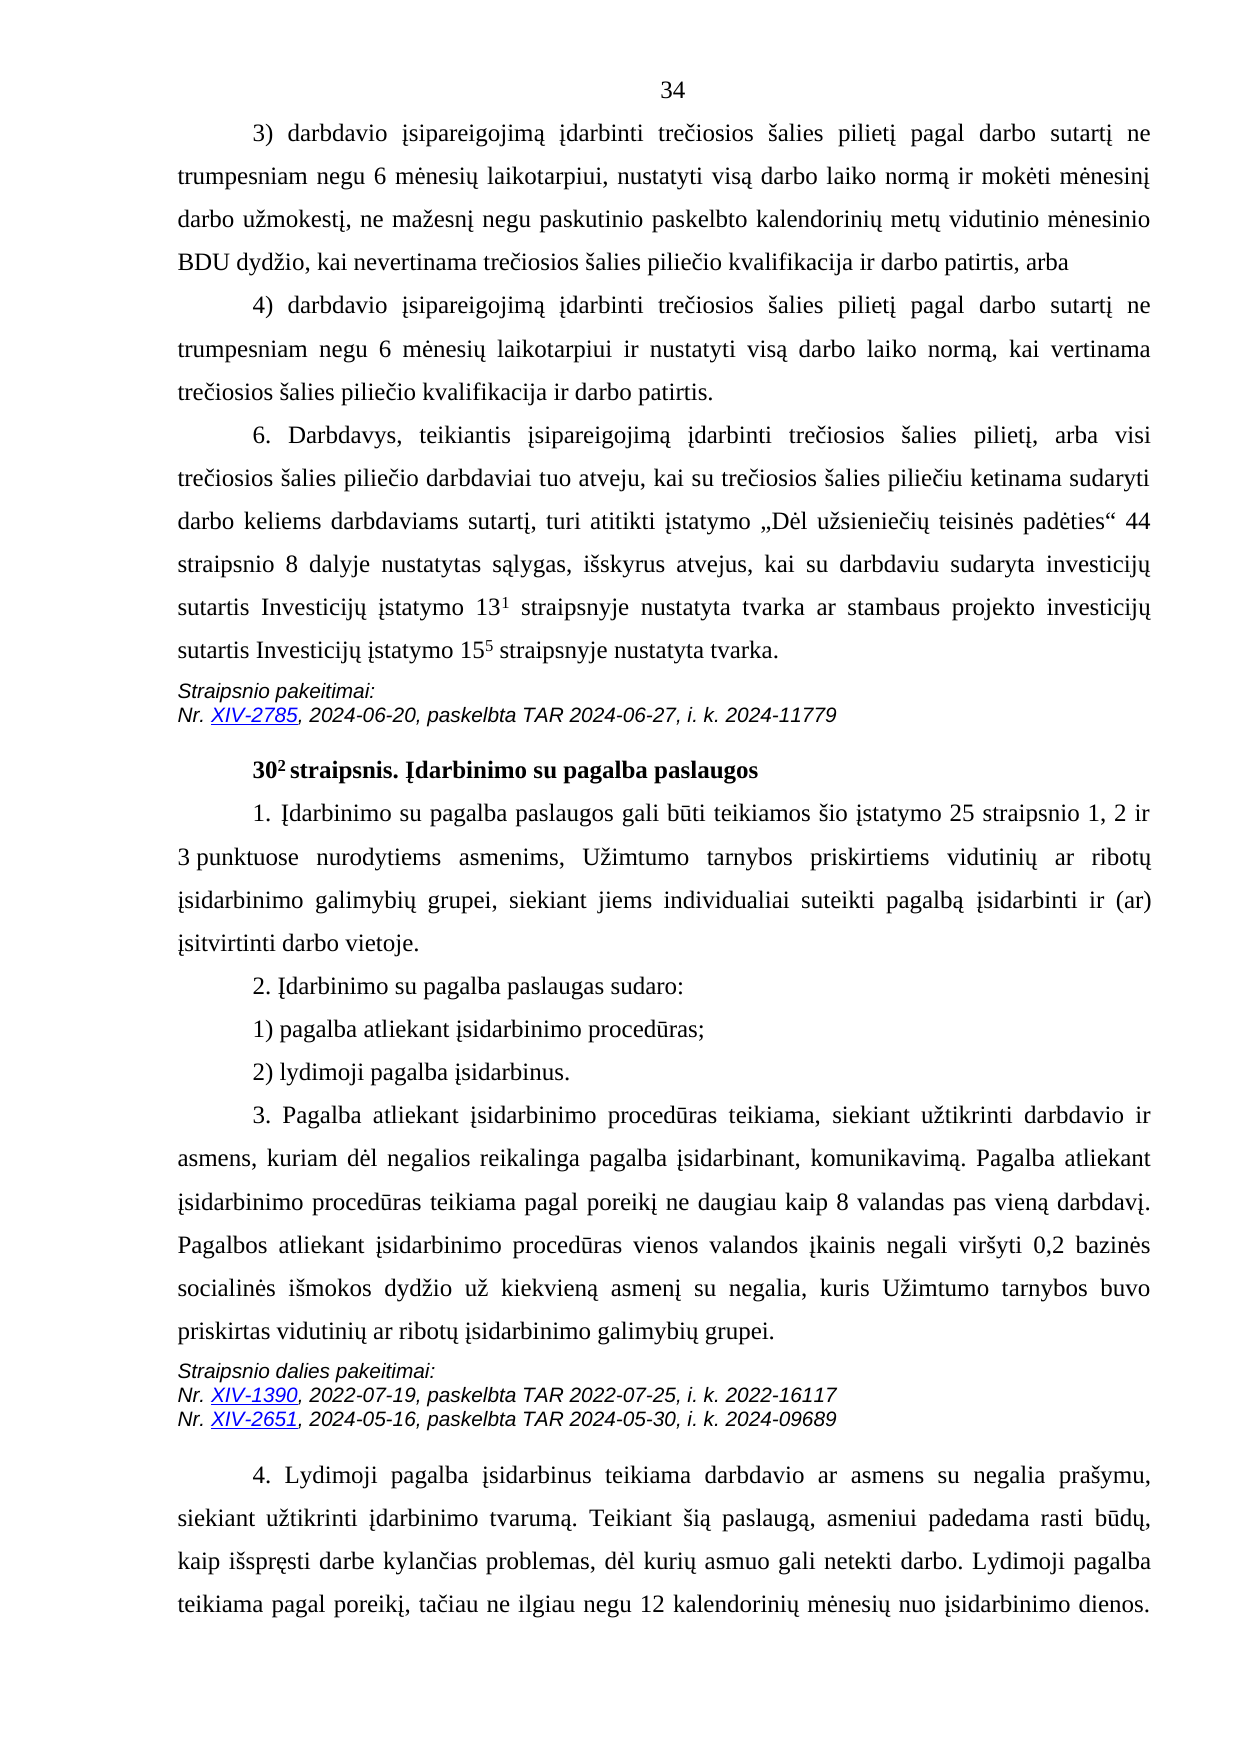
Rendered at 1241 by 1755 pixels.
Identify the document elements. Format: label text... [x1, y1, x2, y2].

text Straipsnio dalies pakeitimai: [177, 1359, 1152, 1383]
text 302 straipsnis. Įdarbinimo su pagalba paslaugos [177, 755, 1152, 784]
text 4. Lydimoji pagalba įsidarbinus teikiama darbdavio ar asmens su negalia prašymu, siekiant užtikrinti įdarbinimo tvarumą. Teikiant šią paslaugą, asmeniui padedama rasti būdų, kaip išspręsti darbe kylančias problemas, dėl kurių asmuo gali netekti darbo. Lydimoji pagalba teikiama pagal poreikį, tačiau ne ilgiau negu 12 kalendorinių mėnesių nuo įsidarbinimo dienos. [177, 1460, 1152, 1618]
text Straipsnio pakeitimai: [177, 679, 1152, 703]
text Nr. XIV-2785, 2024-06-20, paskelbta TAR 2024-06-27, i. k. 2024-11779 [177, 703, 1152, 727]
text 1. Įdarbinimo su pagalba paslaugos gali būti teikiamos šio įstatymo 25 straipsnio 1, 2 ir 3 punktuose nurodytiems asmenims, Užimtumo tarnybos priskirtiems vidutinių ar ribotų įsidarbinimo galimybių grupei, siekiant jiems individualiai suteikti pagalbą įsidarbinti ir (ar) įsitvirtinti darbo vietoje. [177, 798, 1152, 957]
text 3) darbdavio įsipareigojimą įdarbinti trečiosios šalies pilietį pagal darbo sutartį ne trumpesniam negu 6 mėnesių laikotarpiui, nustatyti visą darbo laiko normą ir mokėti mėnesinį darbo užmokestį, ne mažesnį negu paskutinio paskelbto kalendorinių metų vidutinio mėnesinio BDU dydžio, kai nevertinama trečiosios šalies piliečio kvalifikacija ir darbo patirtis, arba [177, 118, 1152, 276]
text 6. Darbdavys, teikiantis įsipareigojimą įdarbinti trečiosios šalies pilietį, arba visi trečiosios šalies piliečio darbdaviai tuo atveju, kai su trečiosios šalies piliečiu ketinama sudaryti darbo keliems darbdaviams sutartį, turi atitikti įstatymo „Dėl užsieniečių teisinės padėties“ 44 straipsnio 8 dalyje nustatytas sąlygas, išskyrus atvejus, kai su darbdaviu sudaryta investicijų sutartis Investicijų įstatymo 131 straipsnyje nustatyta tvarka ar stambaus projekto investicijų sutartis Investicijų įstatymo 155 straipsnyje nustatyta tvarka. [177, 420, 1152, 664]
text 4) darbdavio įsipareigojimą įdarbinti trečiosios šalies pilietį pagal darbo sutartį ne trumpesniam negu 6 mėnesių laikotarpiui ir nustatyti visą darbo laiko normą, kai vertinama trečiosios šalies piliečio kvalifikacija ir darbo patirtis. [177, 291, 1152, 406]
text 1) pagalba atliekant įsidarbinimo procedūras; [177, 1014, 1152, 1043]
text Nr. XIV-2651, 2024-05-16, paskelbta TAR 2024-05-30, i. k. 2024-09689 [177, 1407, 1152, 1431]
text 2) lydimoji pagalba įsidarbinus. [177, 1057, 1152, 1086]
text 2. Įdarbinimo su pagalba paslaugas sudaro: [177, 971, 1152, 1000]
text 3. Pagalba atliekant įsidarbinimo procedūras teikiama, siekiant užtikrinti darbdavio ir asmens, kuriam dėl negalios reikalinga pagalba įsidarbinant, komunikavimą. Pagalba atliekant įsidarbinimo procedūras teikiama pagal poreikį ne daugiau kaip 8 valandas pas vieną darbdavį. Pagalbos atliekant įsidarbinimo procedūras vienos valandos įkainis negali viršyti 0,2 bazinės socialinės išmokos dydžio už kiekvieną asmenį su negalia, kuris Užimtumo tarnybos buvo priskirtas vidutinių ar ribotų įsidarbinimo galimybių grupei. [177, 1100, 1152, 1345]
text Nr. XIV-1390, 2022-07-19, paskelbta TAR 2022-07-25, i. k. 2022-16117 [177, 1383, 1152, 1407]
